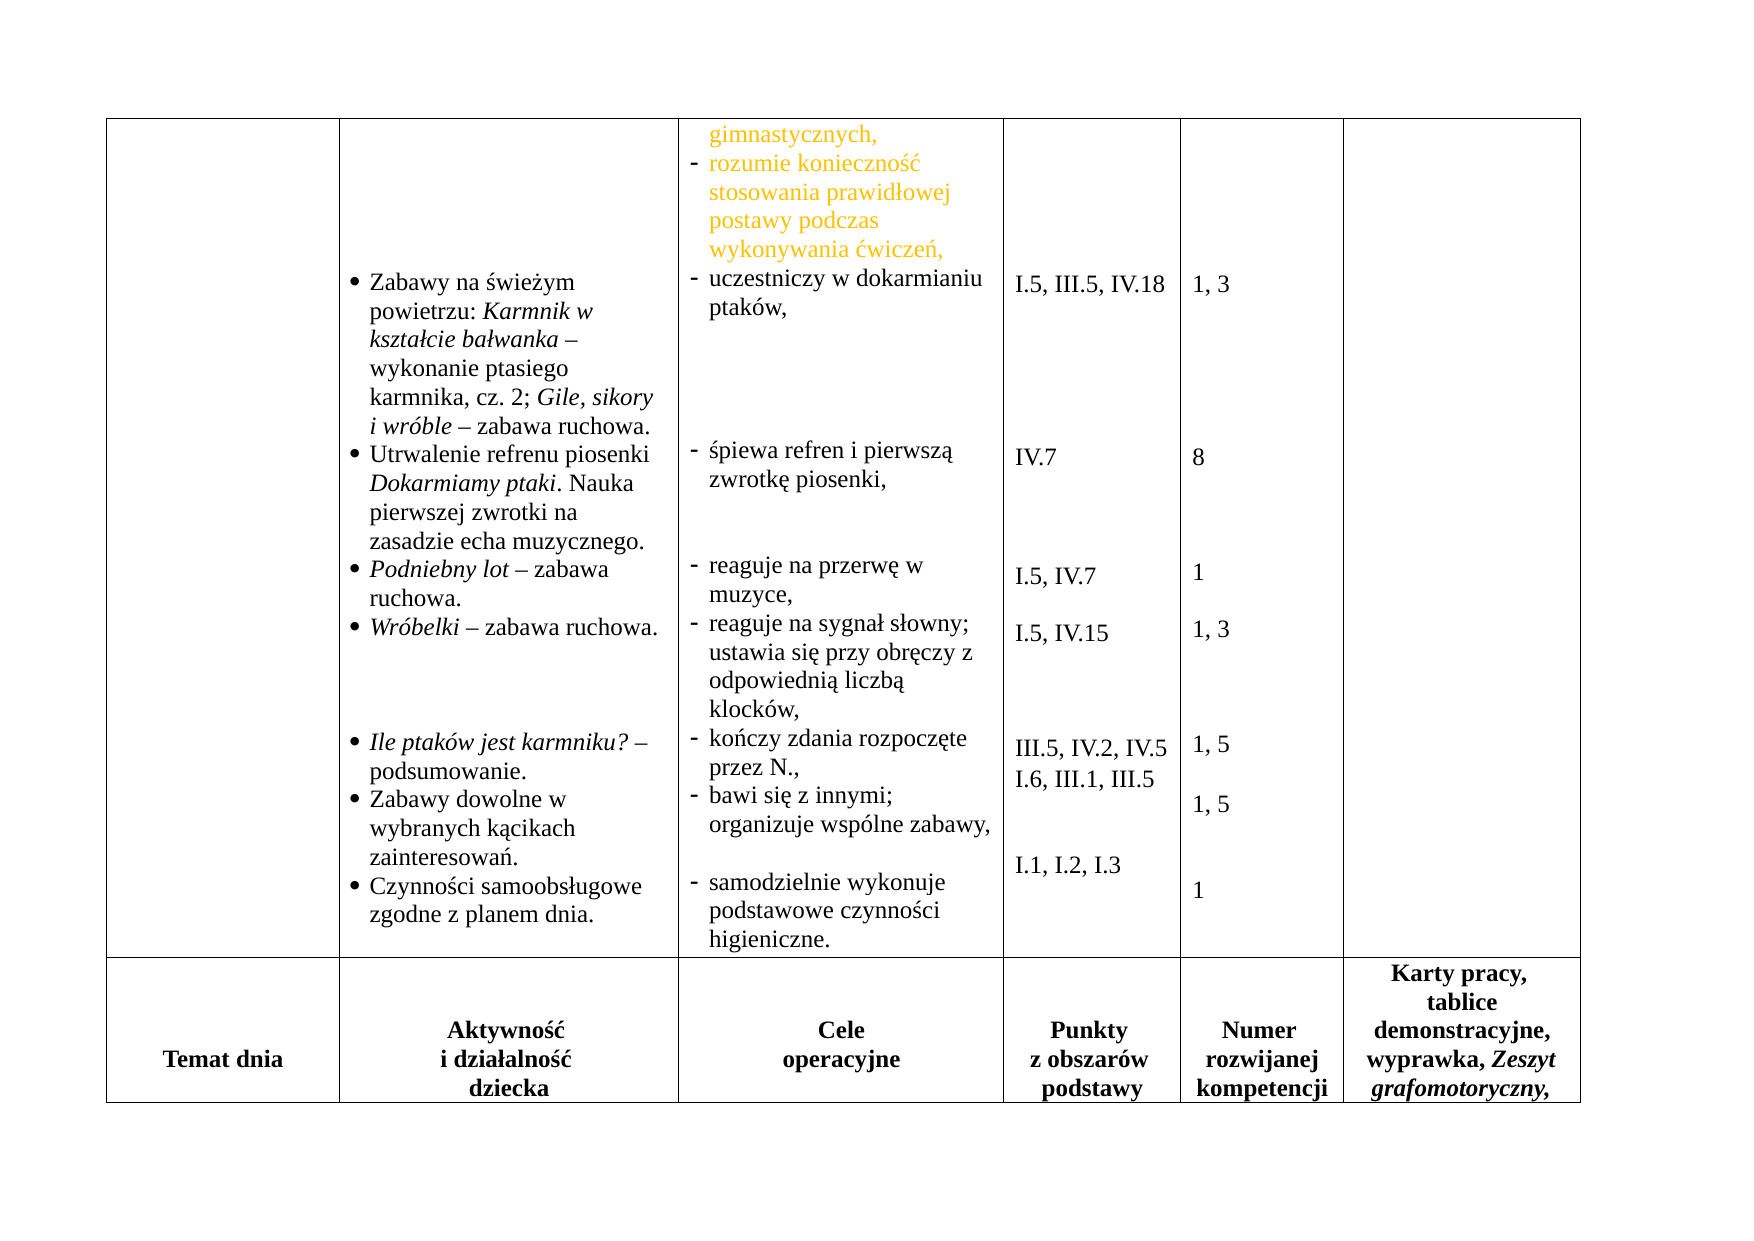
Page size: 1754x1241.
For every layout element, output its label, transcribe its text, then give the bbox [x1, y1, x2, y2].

table_cell Numer rozwijanej kompetencji [1181, 958, 1343, 1102]
table_cell Karty pracy, tablice demonstracyjne, wyprawka, Zeszyt grafomotoryczny, [1344, 958, 1580, 1102]
table_cell I.5, III.5, IV.18 IV.7 I.5, IV.7 I.5, IV.15 III.5, IV.2, IV.5 I.6, III.1, III.5 I.1, I.2, I.3 [1004, 119, 1180, 957]
table_cell [1344, 119, 1580, 957]
table_cell 1, 3 8 1 1, 3 1, 5 1, 5 1 [1181, 119, 1343, 957]
table_cell Witamy się częściami ciała – zabawa powitalna. Jak się dziś czujesz? – określanie nastroju. Karmnik w kształcie bałwanka – wykonanie ptasiego karmnika, cz. 1. Ptasie ulice – zabawa słowotwórcza. Zabawy konstrukcyjne. Rysowanie notesu po śladzie. Kolorowanie pól zgodnie z kolorem kropek. Rysowanie przedmiotu, zwierzęcia lub rośliny o nazwie rozpoczynającej się głoską n. Zestaw ćwiczeń porannych nr 17 – rozwijanie motoryki dużej. Goście w karmniku – zajęcia matematyczne, wprowadzenie dodawania. Zabawy swobodne według zainteresowań dzieci. Zestaw ćwiczeń gimnastycznych nr 9. Zabawy na świeżym powietrzu: Karmnik w kształcie bałwanka – wykonanie ptasiego karmnika, cz. 2; Gile, sikory i wróble – zabawa ruchowa. Utrwalenie refrenu piosenki Dokarmiamy ptaki. Nauka pierwszej zwrotki na zasadzie echa muzycznego. Podniebny lot – zabawa ruchowa. Wróbelki – zabawa ruchowa. Ile ptaków jest karmniku? – podsumowanie. Zabawy dowolne w wybranych kącikach zainteresowań. Czynności samoobsługowe zgodne z planem dnia. [340, 119, 678, 957]
table_cell Aktywność i działalność dziecka [340, 958, 678, 1102]
table_cell gimnastycznych, rozumie konieczność stosowania prawidłowej postawy podczas wykonywania ćwiczeń, uczestniczy w dokarmianiu ptaków, śpiewa refren i pierwszą zwrotkę piosenki, reaguje na przerwę w muzyce, reaguje na sygnał słowny; ustawia się przy obręczy z odpowiednią liczbą klocków, kończy zdania rozpoczęte przez N., bawi się z innymi; organizuje wspólne zabawy, samodzielnie wykonuje podstawowe czynności higieniczne. [679, 119, 1003, 957]
table_cell Punkty z obszarów podstawy [1004, 958, 1180, 1102]
table_cell [107, 119, 339, 957]
table_cell Temat dnia [107, 958, 339, 1102]
table_cell Cele operacyjne [679, 958, 1003, 1102]
